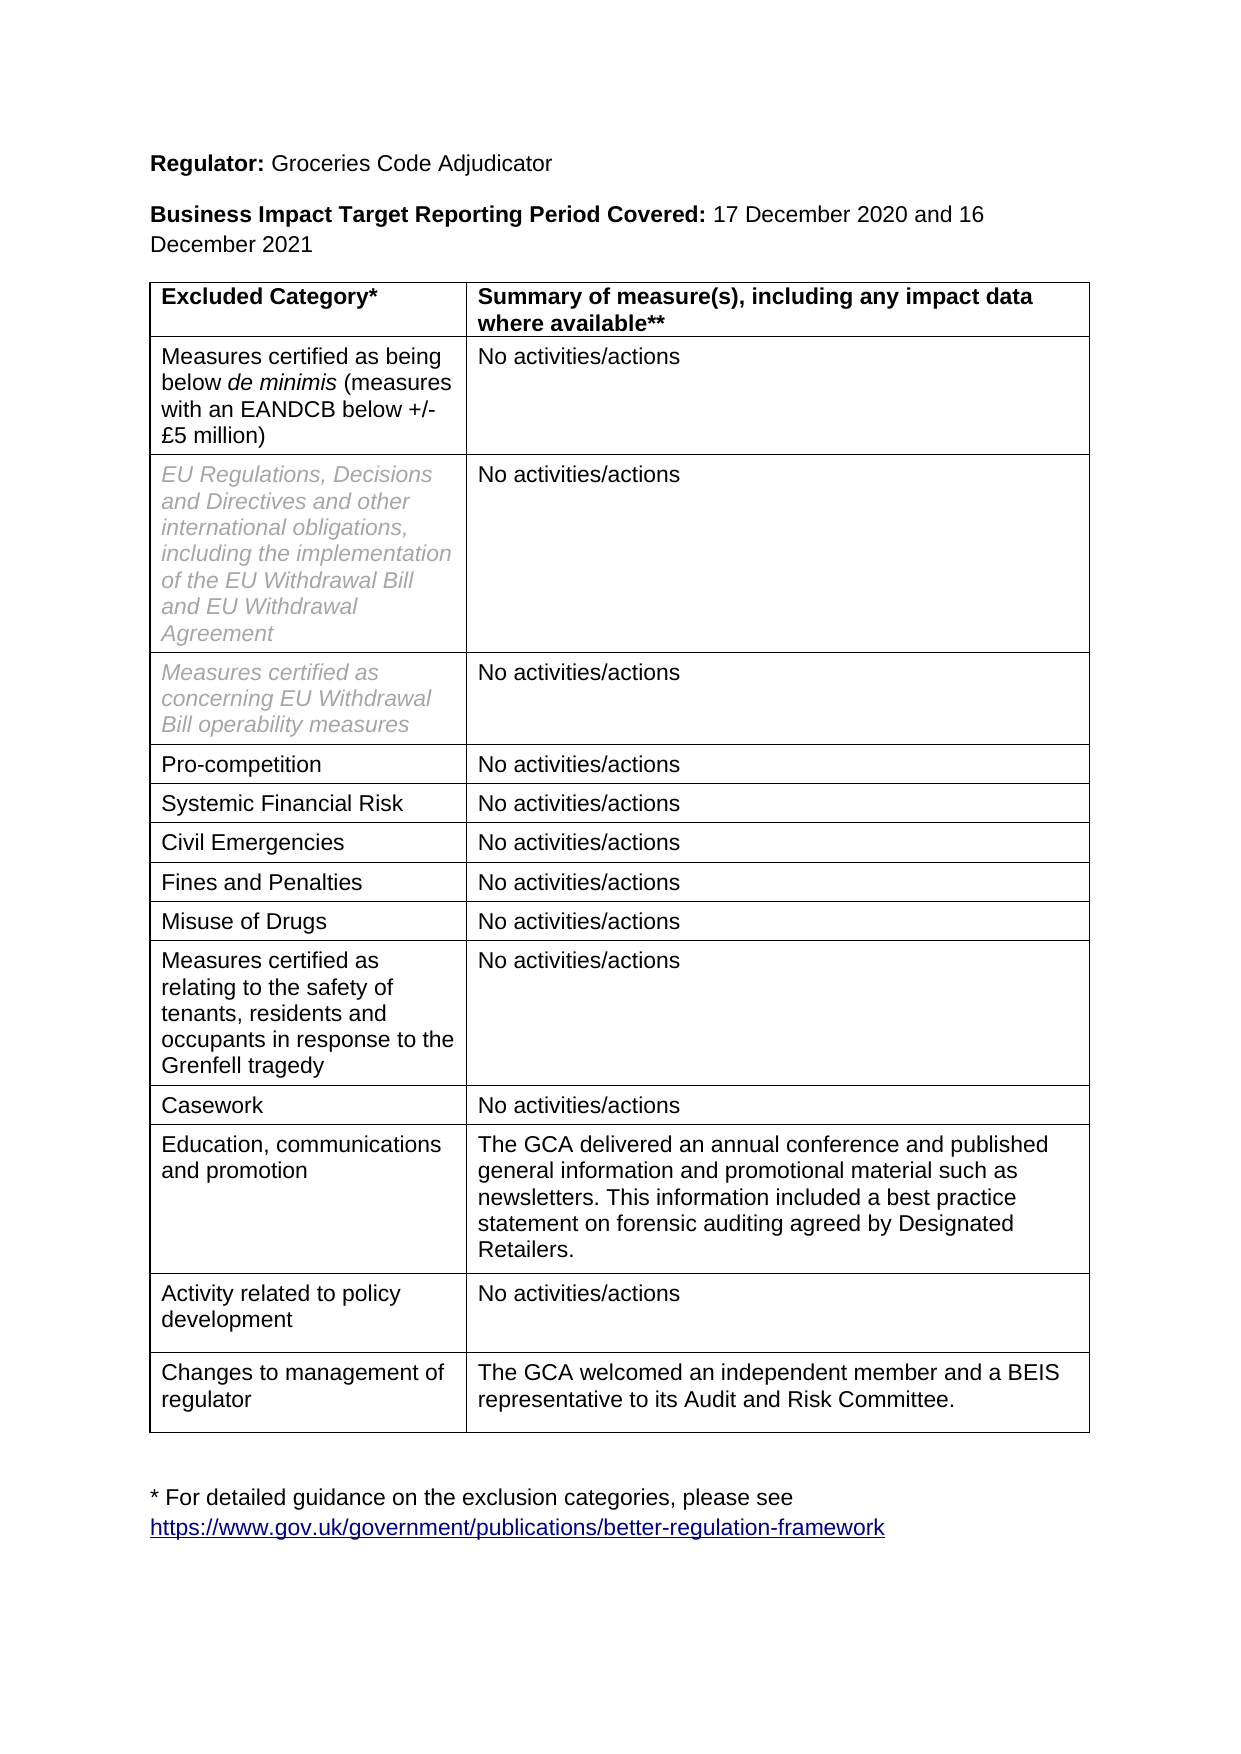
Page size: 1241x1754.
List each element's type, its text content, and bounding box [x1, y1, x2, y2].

table_header Excluded Category* [151, 283, 466, 336]
table_cell No activities/actions [467, 653, 1089, 744]
table_cell Changes to management of regulator [151, 1353, 466, 1432]
table_cell No activities/actions [467, 745, 1089, 783]
table_cell Systemic Financial Risk [151, 784, 466, 822]
table_cell Measures certified as relating to the safety of tenants, residents and occupants in response to the Grenfell tragedy [151, 941, 466, 1085]
text Regulator: Groceries Code Adjudicator [150, 150, 1090, 176]
table_header Summary of measure(s), including any impact data where available** [467, 283, 1089, 336]
table_cell No activities/actions [467, 941, 1089, 1085]
table_cell No activities/actions [467, 784, 1089, 822]
table_cell Misuse of Drugs [151, 902, 466, 940]
table_cell Fines and Penalties [151, 863, 466, 901]
table_cell No activities/actions [467, 823, 1089, 862]
table_cell The GCA delivered an annual conference and published general information and promotional material such as newsletters. This information included a best practice statement on forensic auditing agreed by Designated Retailers. [467, 1125, 1089, 1272]
table_cell Activity related to policy development [151, 1274, 466, 1352]
table_cell Civil Emergencies [151, 823, 466, 862]
text * For detailed guidance on the exclusion categories, please see https://www.gov.uk/government/publications/better-regulation-framework [150, 1484, 1090, 1541]
table_cell No activities/actions [467, 1086, 1089, 1124]
table_cell No activities/actions [467, 337, 1089, 454]
table_cell Pro-competition [151, 745, 466, 783]
table_cell Casework [151, 1086, 466, 1124]
table_cell No activities/actions [467, 863, 1089, 901]
table_cell No activities/actions [467, 455, 1089, 652]
table_cell No activities/actions [467, 902, 1089, 940]
table_cell EU Regulations, Decisions and Directives and other international obligations, including the implementation of the EU Withdrawal Bill and EU Withdrawal Agreement [151, 455, 466, 652]
table_cell Measures certified as being below de minimis (measures with an EANDCB below +/- £5 million) [151, 337, 466, 454]
table_cell No activities/actions [467, 1274, 1089, 1352]
table_cell Education, communications and promotion [151, 1125, 466, 1272]
table_cell The GCA welcomed an independent member and a BEIS representative to its Audit and Risk Committee. [467, 1353, 1089, 1432]
text Business Impact Target Reporting Period Covered: 17 December 2020 and 16 December 2021 [150, 201, 1090, 258]
table_cell Measures certified as concerning EU Withdrawal Bill operability measures [151, 653, 466, 744]
